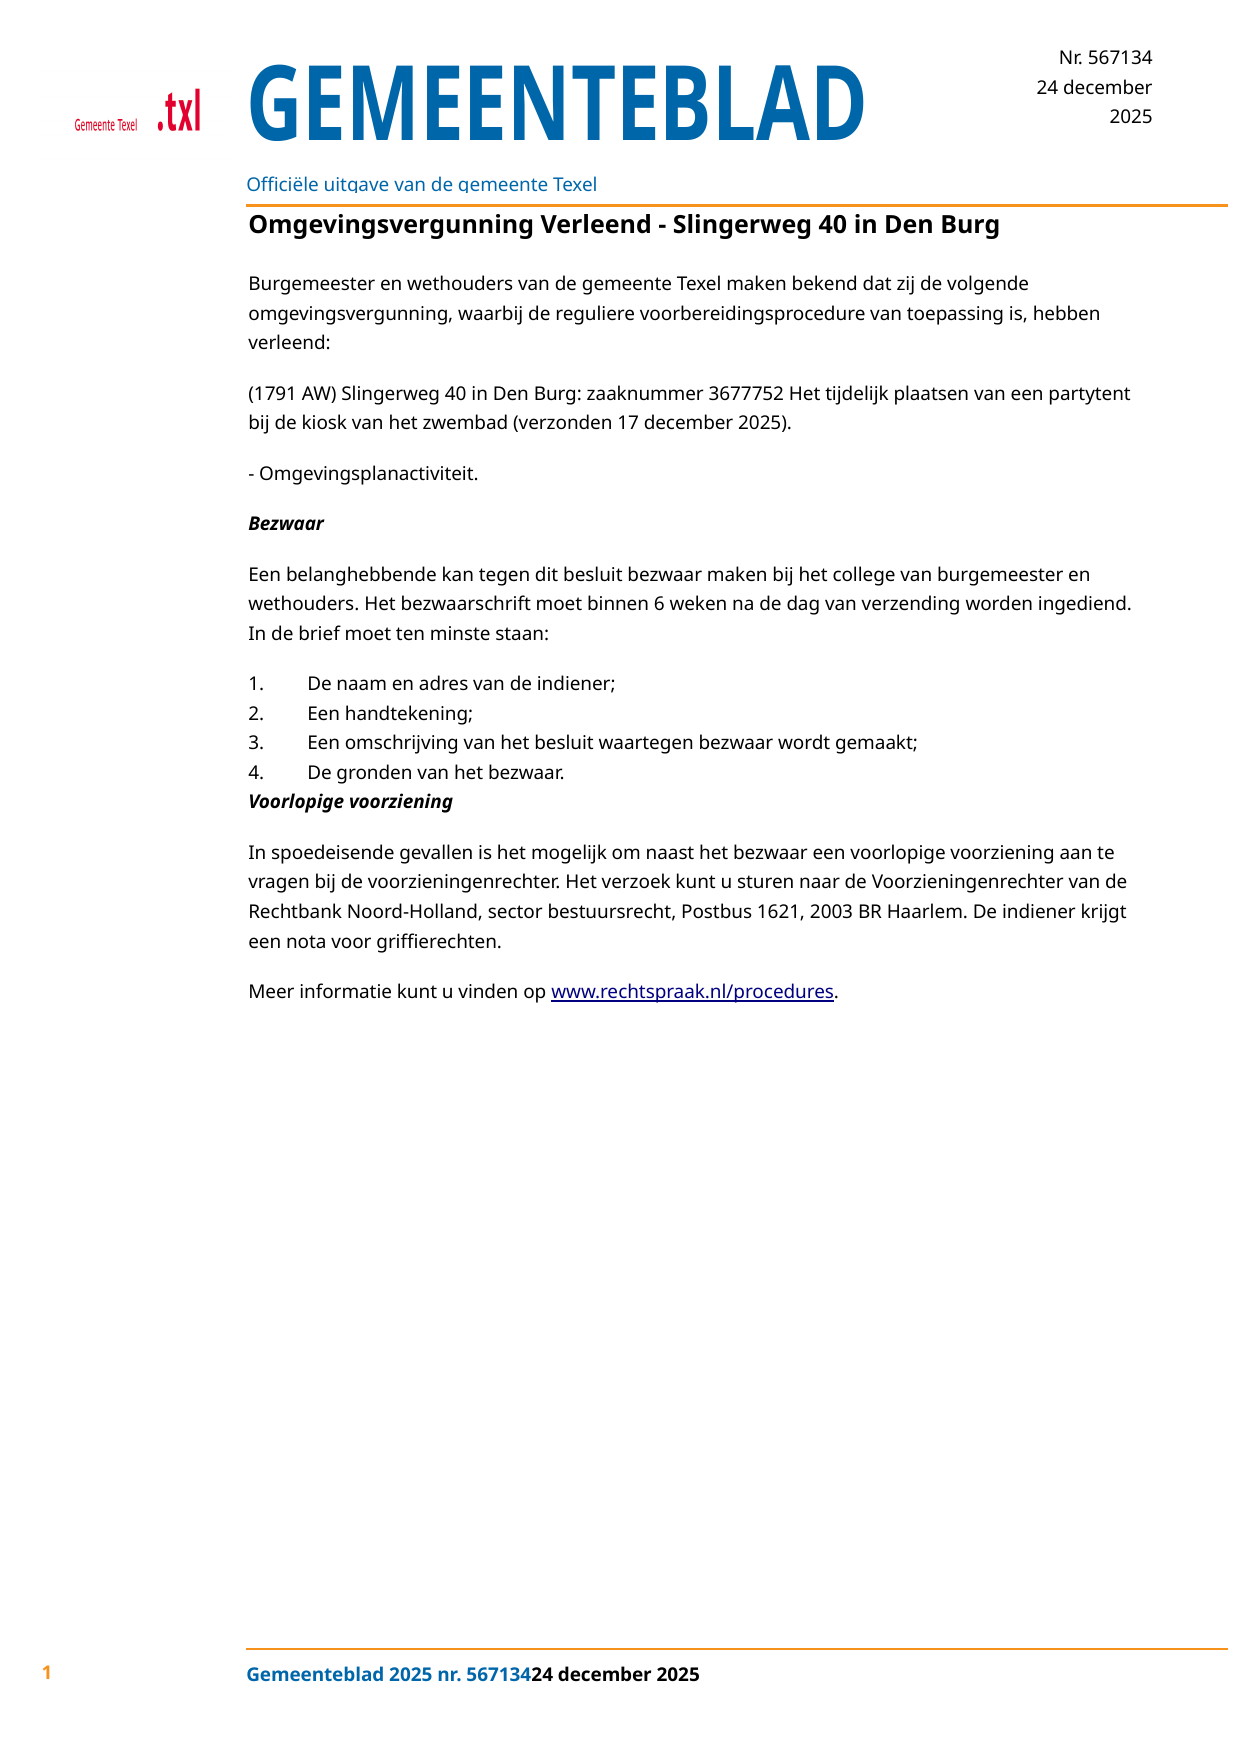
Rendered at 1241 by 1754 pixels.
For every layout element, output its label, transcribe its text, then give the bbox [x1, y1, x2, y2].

text Burgemeester en wethouders van de gemeente Texel maken bekend dat zij de volgende omgevingsvergunning, waarbij de reguliere voorbereidingsprocedure van toepassing is, hebben verleend: [248, 270, 1152, 355]
list Een omschrijving van het besluit waartegen bezwaar wordt gemaakt; [248, 729, 1152, 755]
text Omgevingsvergunning Verleend - Slingerweg 40 in Den Burg [248, 207, 1152, 241]
text Meer informatie kunt u vinden op www.rechtspraak.nl/procedures. [248, 978, 1152, 1004]
text In spoedeisende gevallen is het mogelijk om naast het bezwaar een voorlopige voorziening aan te vragen bij de voorzieningenrechter. Het verzoek kunt u sturen naar de Voorzieningenrechter van de Rechtbank Noord-Holland, sector bestuursrecht, Postbus 1621, 2003 BR Haarlem. De indiener krijgt een nota voor griffierechten. [248, 839, 1152, 953]
list Een handtekening; [248, 700, 1152, 726]
text (1791 AW) Slingerweg 40 in Den Burg: zaaknummer 3677752 Het tijdelijk plaatsen van een partytent bij de kiosk van het zwembad (verzonden 17 december 2025). [248, 380, 1152, 435]
text Voorlopige voorziening [248, 789, 1152, 814]
text Een belanghebbende kan tegen dit besluit bezwaar maken bij het college van burgemeester en wethouders. Het bezwaarschrift moet binnen 6 weken na de dag van verzending worden ingediend. In de brief moet ten minste staan: [248, 561, 1152, 646]
text - Omgevingsplanactiviteit. [248, 460, 1152, 486]
list De naam en adres van de indiener; [248, 670, 1152, 696]
picture [41, 47, 231, 172]
list De gronden van het bezwaar. [248, 759, 1152, 785]
text Bezwaar [248, 510, 1152, 536]
